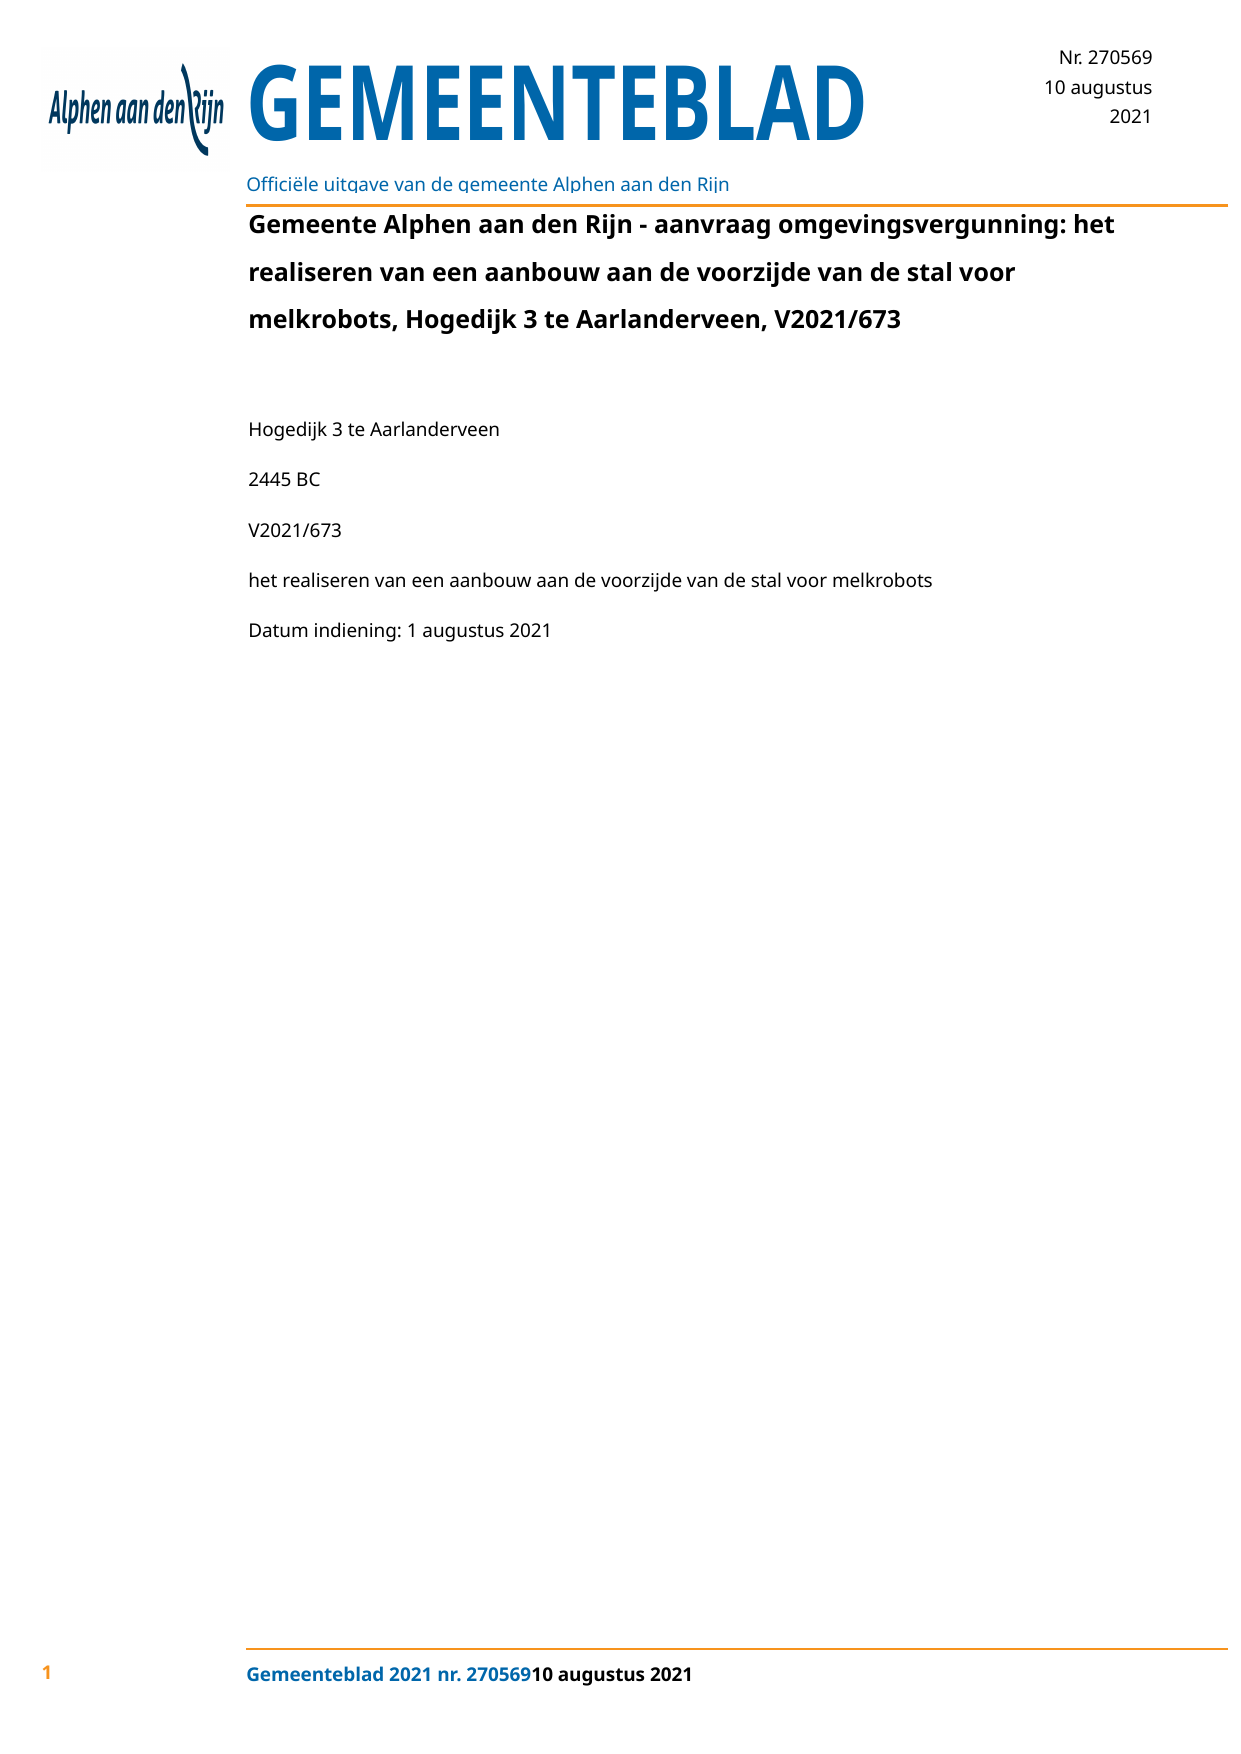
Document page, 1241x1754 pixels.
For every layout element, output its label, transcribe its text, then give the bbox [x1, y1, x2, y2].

text 2445 BC [248, 466, 1152, 492]
text het realiseren van een aanbouw aan de voorzijde van de stal voor melkrobots [248, 567, 1152, 593]
text V2021/673 [248, 517, 1152, 542]
picture [41, 47, 231, 172]
text Datum indiening: 1 augustus 2021 [248, 618, 1152, 643]
text Hogedijk 3 te Aarlanderveen [248, 416, 1152, 442]
text Gemeente Alphen aan den Rijn - aanvraag omgevingsvergunning: het realiseren van een aanbouw aan de voorzijde van de stal voor melkrobots, Hogedijk 3 te Aarlanderveen, V2021/673 [248, 207, 1152, 336]
